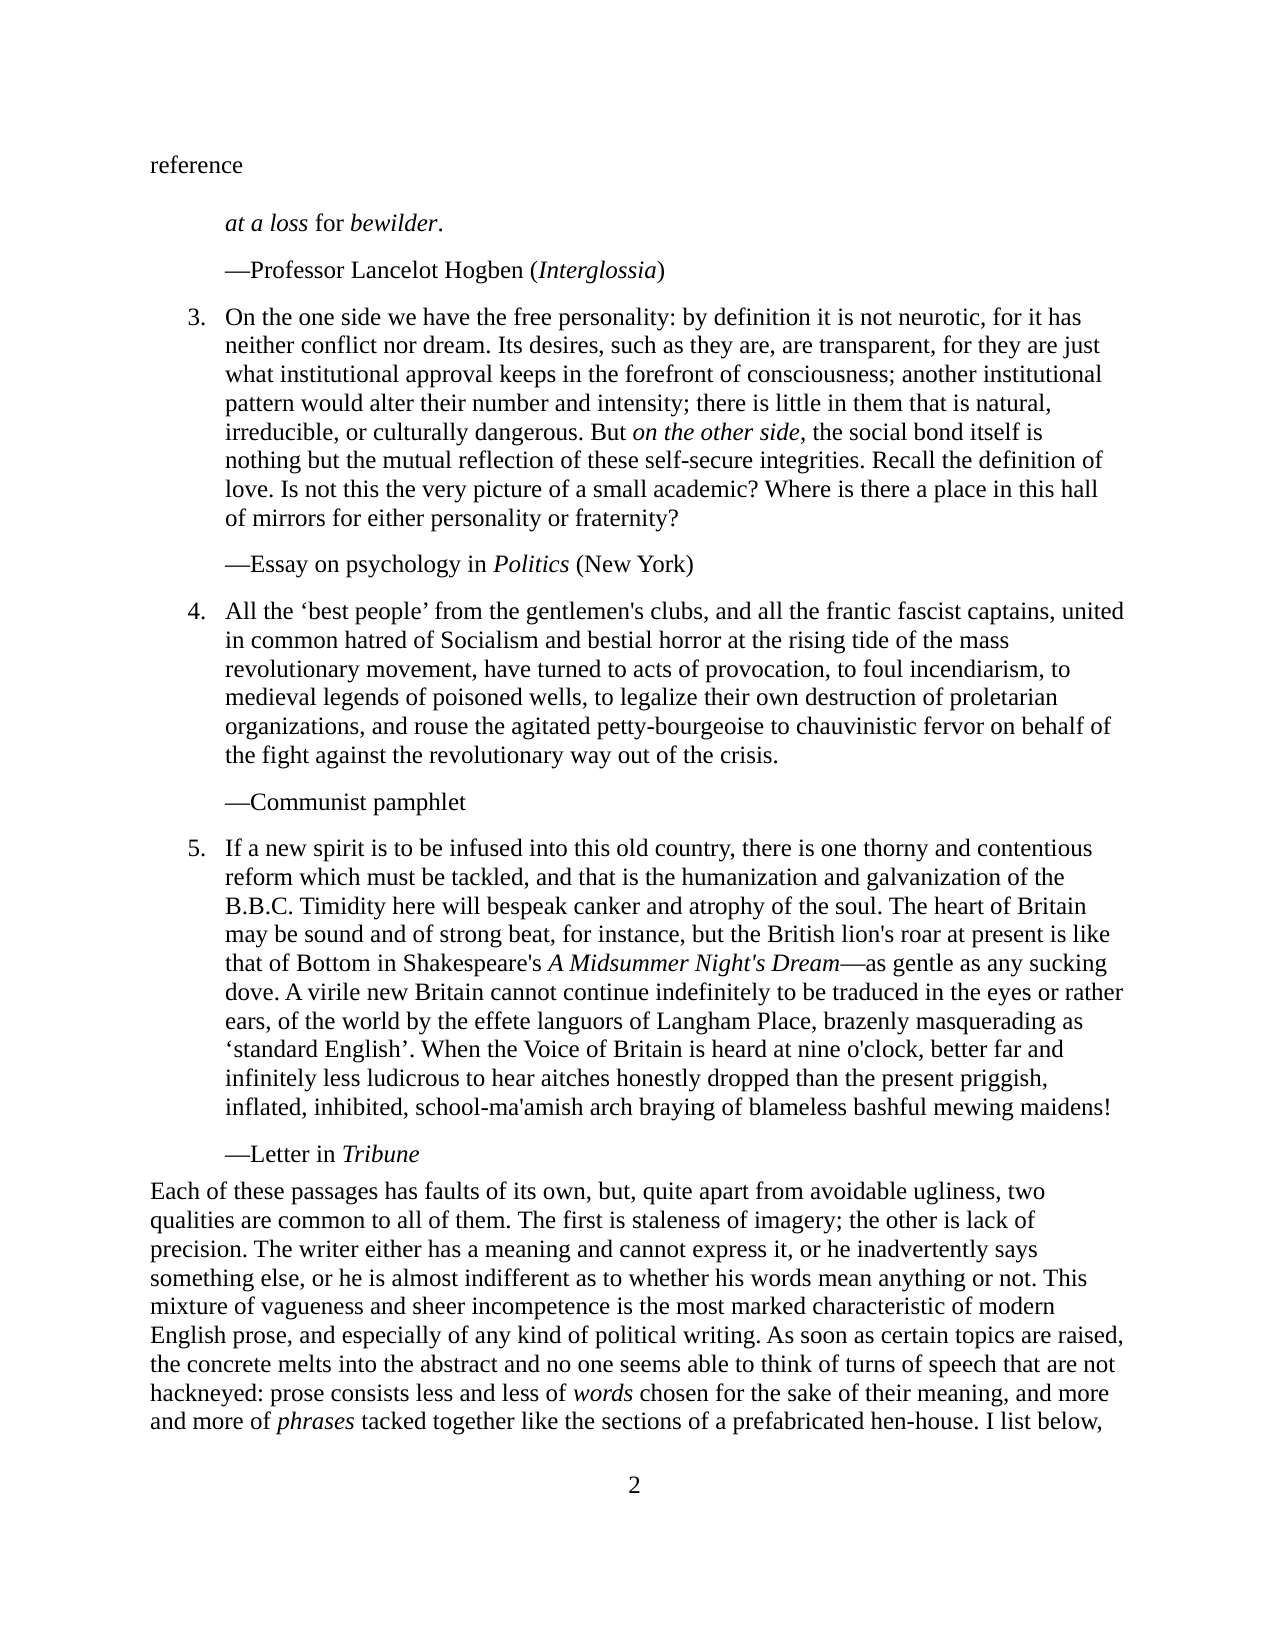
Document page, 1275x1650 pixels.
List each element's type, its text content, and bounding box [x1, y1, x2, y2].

text Each of these passages has faults of its own, but, quite apart from avoidable ugliness, two qualities are common to all of them. The first is staleness of imagery; the other is lack of precision. The writer either has a meaning and cannot express it, or he inadvertently says something else, or he is almost indifferent as to whether his words mean anything or not. This mixture of vagueness and sheer incompetence is the most marked characteristic of modern English prose, and especially of any kind of political writing. As soon as certain topics are raised, the concrete melts into the abstract and no one seems able to think of turns of speech that are not hackneyed: prose consists less and less of words chosen for the sake of their meaning, and more and more of phrases tacked together like the sections of a prefabricated hen-house. I list below, [150, 1176, 1125, 1435]
list —Communist pamphlet [187, 787, 1125, 815]
list On the one side we have the free personality: by definition it is not neurotic, for it has neither conflict nor dream. Its desires, such as they are, are transparent, for they are just what institutional approval keeps in the forefront of consciousness; another institutional pattern would alter their number and intensity; there is little in them that is natural, irreducible, or culturally dangerous. But on the other side, the social bond itself is nothing but the mutual reflection of these self-secure integrities. Recall the definition of love. Is not this the very picture of a small academic? Where is there a place in this hall of mirrors for either personality or fraternity? [187, 302, 1125, 532]
list If a new spirit is to be infused into this old country, there is one thorny and contentious reform which must be tackled, and that is the humanization and galvanization of the B.B.C. Timidity here will bespeak canker and atrophy of the soul. The heart of Britain may be sound and of strong beat, for instance, but the British lion's roar at present is like that of Bottom in Shakespeare's A Midsummer Night's Dream—as gentle as any sucking dove. A virile new Britain cannot continue indefinitely to be traduced in the eyes or rather ears, of the world by the effete languors of Langham Place, brazenly masquerading as ‘standard English’. When the Voice of Britain is heard at nine o'clock, better far and infinitely less ludicrous to hear aitches honestly dropped than the present priggish, inflated, inhibited, school-ma'amish arch braying of blameless bashful mewing maidens! [187, 833, 1125, 1121]
list —Essay on psychology in Politics (New York) [187, 549, 1125, 578]
list —Professor Lancelot Hogben (Interglossia) [187, 255, 1125, 284]
list —Letter in Tribune [187, 1139, 1125, 1167]
list All the ‘best people’ from the gentlemen's clubs, and all the frantic fascist captains, united in common hatred of Socialism and bestial horror at the rising tide of the mass revolutionary movement, have turned to acts of provocation, to foul incendiarism, to medieval legends of poisoned wells, to legalize their own destruction of proletarian organizations, and rouse the agitated petty-bourgeoise to chauvinistic fervor on behalf of the fight against the revolutionary way out of the crisis. [187, 596, 1125, 769]
list at a loss for bewilder. [187, 208, 1125, 237]
